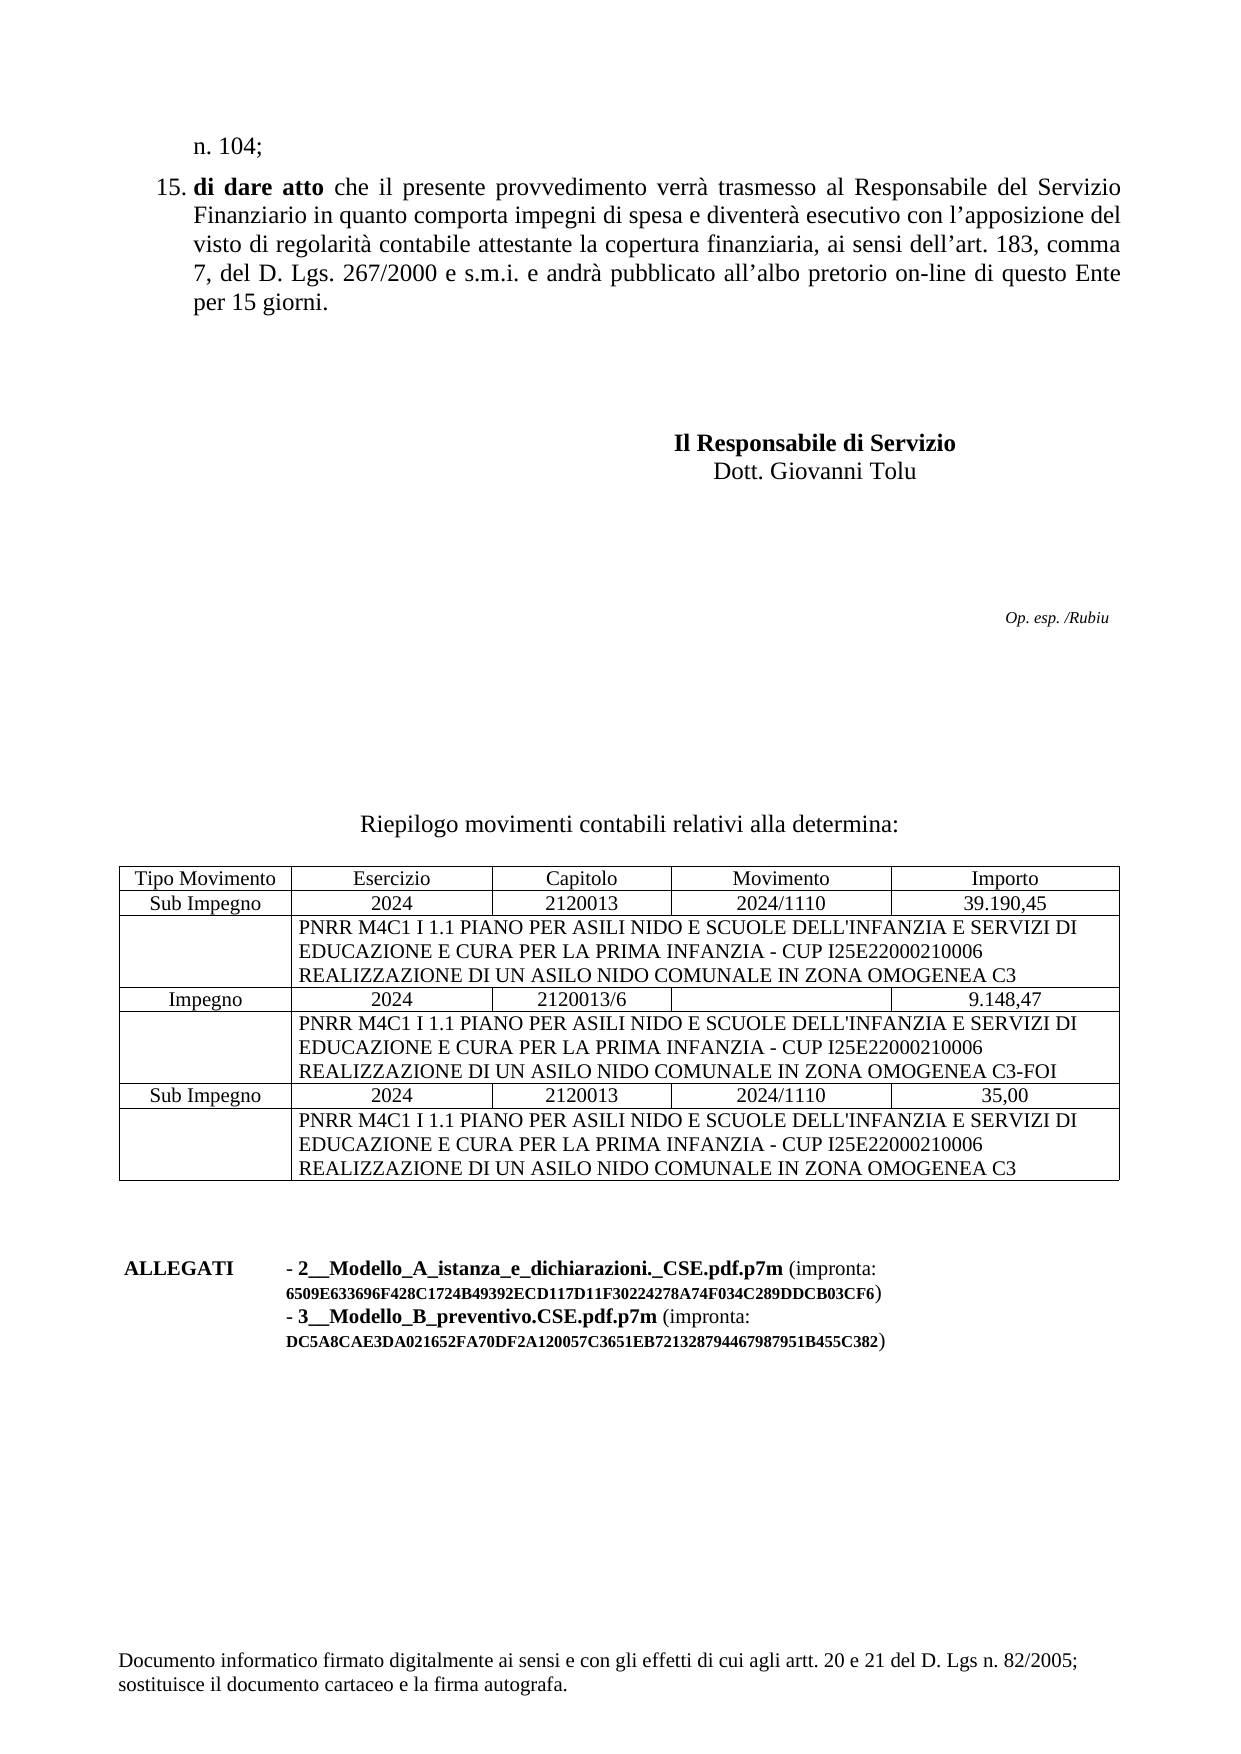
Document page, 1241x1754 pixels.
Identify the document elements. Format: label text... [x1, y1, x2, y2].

list di dare atto che il presente provvedimento verrà trasmesso al Responsabile del Servizio Finanziario in quanto comporta impegni di spesa e diventerà esecutivo con l’apposizione del visto di regolarità contabile attestante la copertura finanziaria, ai sensi dell’art. 183, comma 7, del D. Lgs. 267/2000 e s.m.i. e andrà pubblicato all’albo pretorio on-line di questo Ente per 15 giorni. [156, 172, 1122, 315]
table_cell Sub Impegno [120, 1084, 291, 1107]
table_header Tipo Movimento [120, 867, 291, 890]
table_cell [120, 1109, 291, 1180]
text Op. esp. /Rubiu [118, 600, 1110, 629]
table_header ALLEGATI [118, 1250, 280, 1382]
text Il Responsabile di Servizio [514, 428, 1122, 456]
table_cell PNRR M4C1 I 1.1 PIANO PER ASILI NIDO E SCUOLE DELL'INFANZIA E SERVIZI DI EDUCAZIONE E CURA PER LA PRIMA INFANZIA - CUP I25E22000210006 REALIZZAZIONE DI UN ASILO NIDO COMUNALE IN ZONA OMOGENEA C3 [292, 1109, 1119, 1180]
table_cell 2024/1110 [672, 891, 891, 914]
table_cell 2024 [292, 1084, 492, 1107]
table_cell 2024/1110 [672, 1084, 891, 1107]
table_cell 2024 [292, 891, 492, 914]
table_cell 35,00 [892, 1084, 1119, 1107]
list n. 104; [156, 131, 1122, 160]
table_cell 2120013/6 [493, 988, 671, 1011]
table_cell Sub Impegno [120, 891, 291, 914]
table_cell [120, 1012, 291, 1083]
table_header Importo [892, 867, 1119, 890]
text Dott. Giovanni Tolu [514, 456, 1122, 485]
table_cell 39.190,45 [892, 891, 1119, 914]
table_cell 2120013 [493, 891, 671, 914]
text Riepilogo movimenti contabili relativi alla determina: [118, 809, 1122, 837]
table_header - 2__Modello_A_istanza_e_dichiarazioni._CSE.pdf.p7m (impronta: 6509E633696F428C1724B49392ECD117D11F30224278A74F034C289DDCB03CF6) - 3__Modello_B_preventivo.CSE.pdf.p7m (impronta: DC5A8CAE3DA021652FA70DF2A120057C3651EB721328794467987951B455C382) [280, 1250, 1122, 1382]
table_header Capitolo [493, 867, 671, 890]
table_cell 2024 [292, 988, 492, 1011]
table_header Esercizio [292, 867, 492, 890]
table_cell [672, 988, 891, 1011]
table_cell PNRR M4C1 I 1.1 PIANO PER ASILI NIDO E SCUOLE DELL'INFANZIA E SERVIZI DI EDUCAZIONE E CURA PER LA PRIMA INFANZIA - CUP I25E22000210006 REALIZZAZIONE DI UN ASILO NIDO COMUNALE IN ZONA OMOGENEA C3 [292, 916, 1119, 987]
table_cell Impegno [120, 988, 291, 1011]
table_header Movimento [672, 867, 891, 890]
table_cell PNRR M4C1 I 1.1 PIANO PER ASILI NIDO E SCUOLE DELL'INFANZIA E SERVIZI DI EDUCAZIONE E CURA PER LA PRIMA INFANZIA - CUP I25E22000210006 REALIZZAZIONE DI UN ASILO NIDO COMUNALE IN ZONA OMOGENEA C3-FOI [292, 1012, 1119, 1083]
table_cell 2120013 [493, 1084, 671, 1107]
table_cell [120, 916, 291, 987]
table_cell 9.148,47 [892, 988, 1119, 1011]
